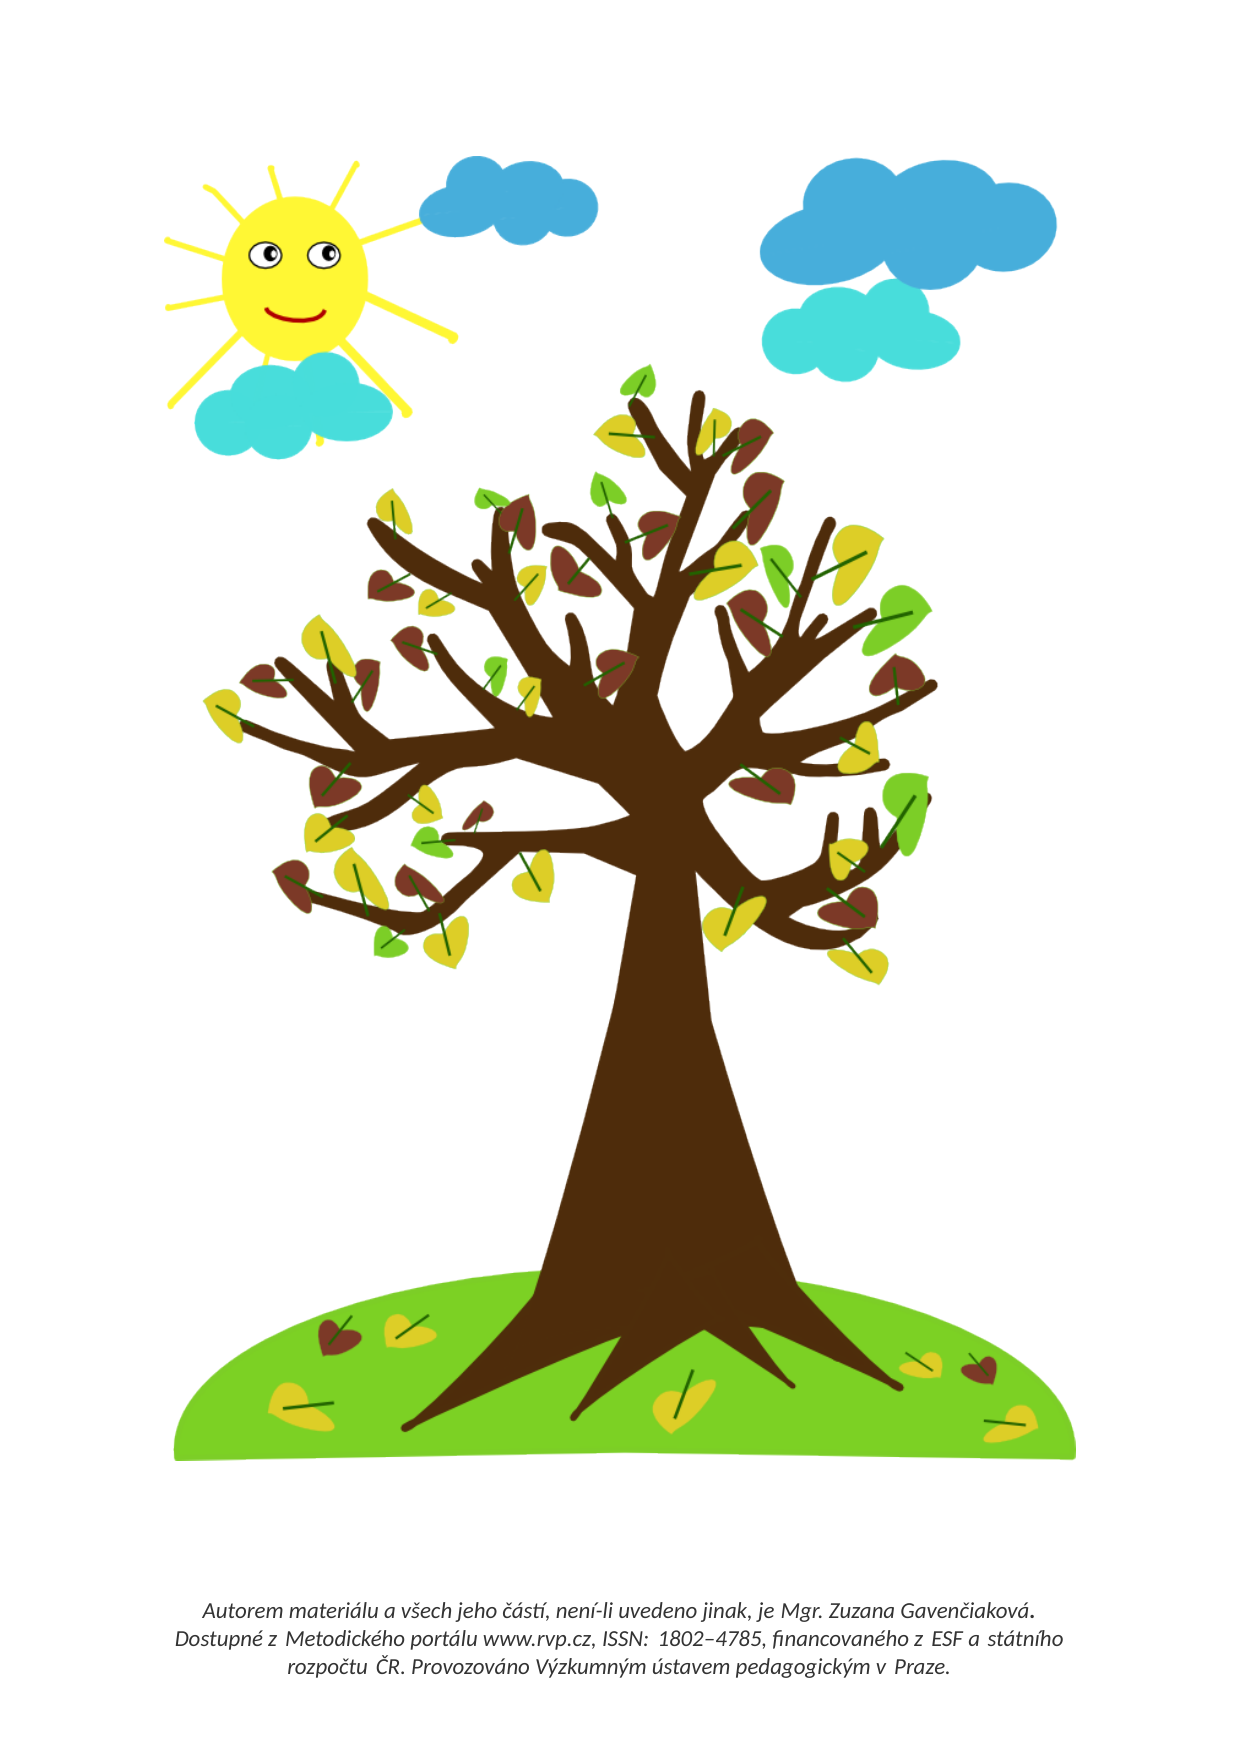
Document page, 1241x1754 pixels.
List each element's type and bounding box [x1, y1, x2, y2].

picture [164, 156, 1076, 1461]
